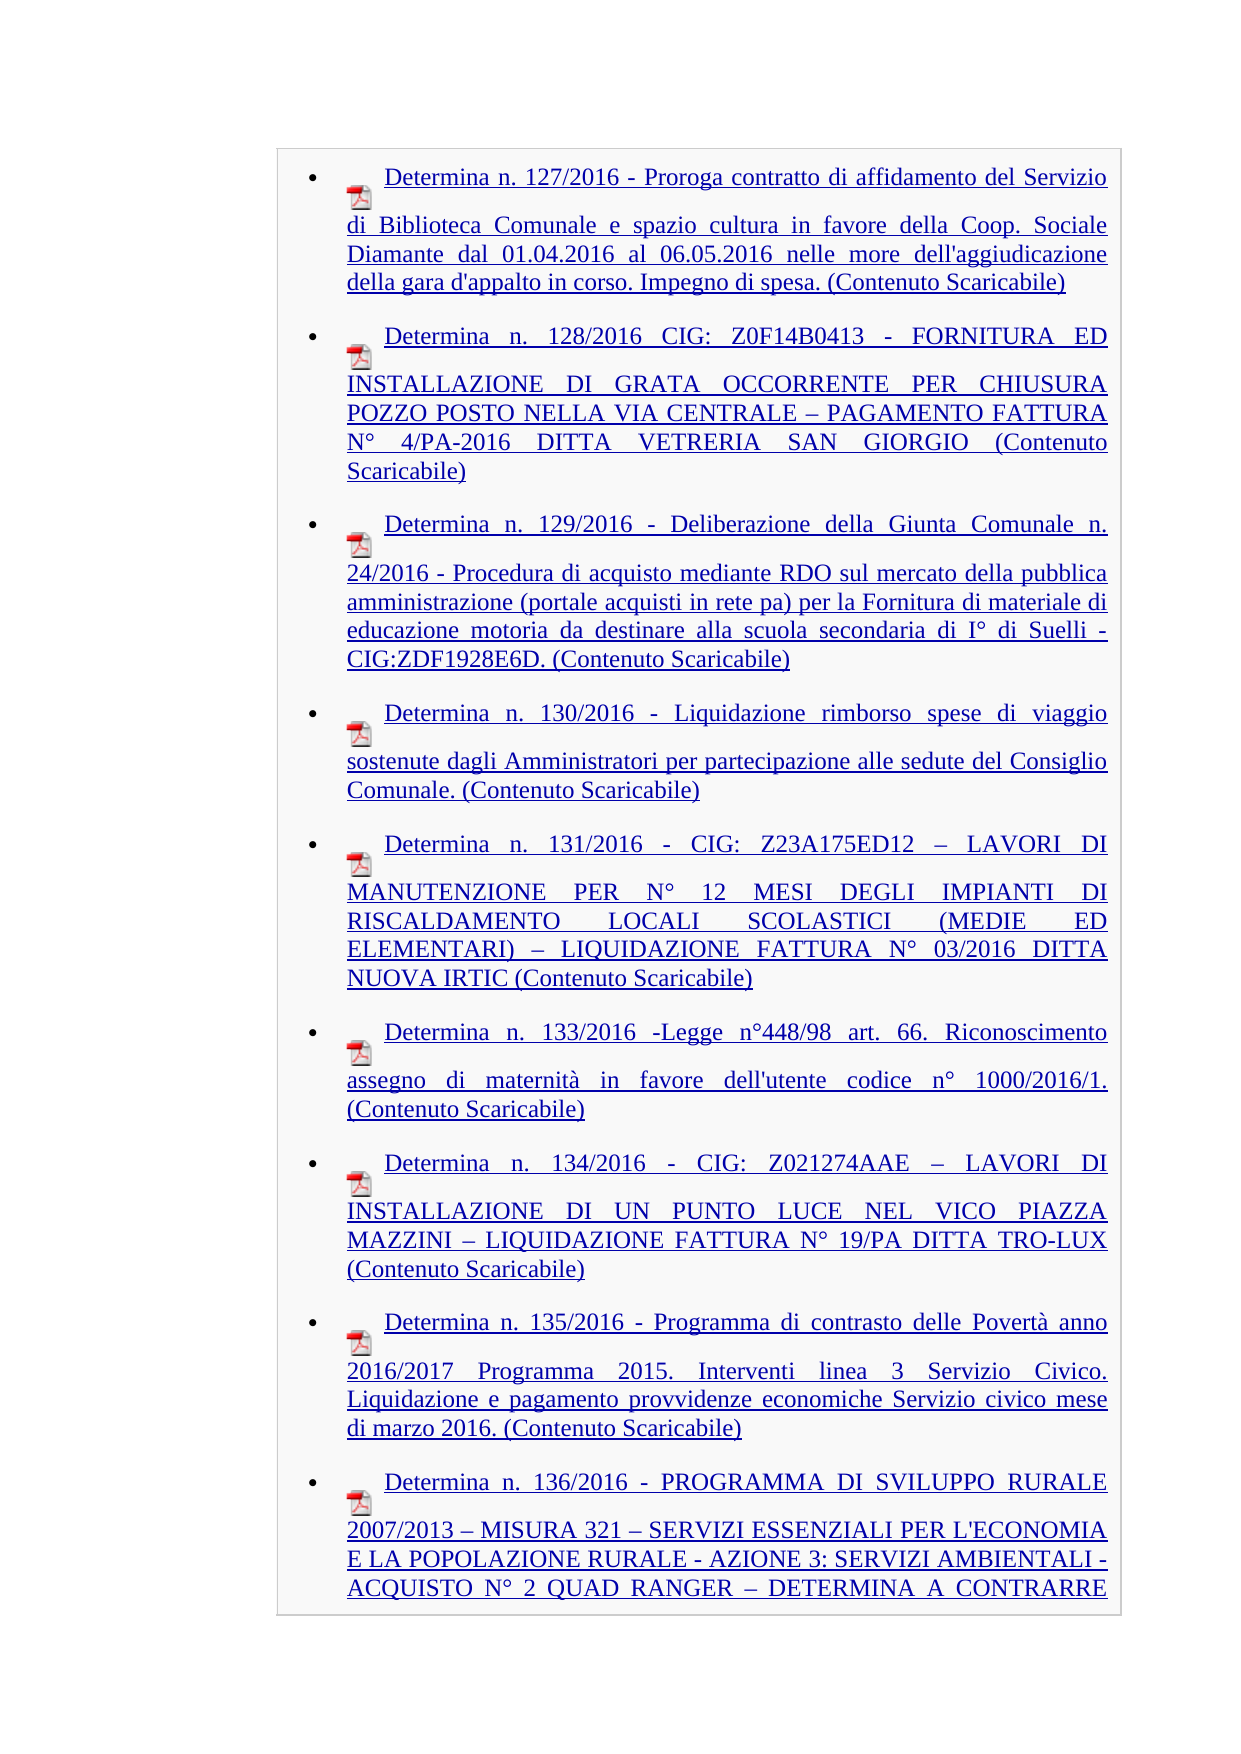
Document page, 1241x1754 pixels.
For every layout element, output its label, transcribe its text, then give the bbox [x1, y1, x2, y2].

list Determina n. 130/2016 - Liquidazione rimborso spese di viaggio sostenute dagli Amministratori per partecipazione alle sedute del Consiglio Comunale. (Contenuto Scaricabile) [278, 684, 1120, 804]
list Determina n. 134/2016 - CIG: Z021274AAE – LAVORI DI INSTALLAZIONE DI UN PUNTO LUCE NEL VICO PIAZZA MAZZINI – LIQUIDAZIONE FATTURA N° 19/PA DITTA TRO-LUX (Contenuto Scaricabile) [278, 1134, 1120, 1282]
list Determina n. 133/2016 -Legge n°448/98 art. 66. Riconoscimento assegno di maternità in favore dell'utente codice n° 1000/2016/1. (Contenuto Scaricabile) [278, 1003, 1120, 1123]
list Determina n. 129/2016 - Deliberazione della Giunta Comunale n. 24/2016 - Procedura di acquisto mediante RDO sul mercato della pubblica amministrazione (portale acquisti in rete pa) per la Fornitura di materiale di educazione motoria da destinare alla scuola secondaria di I° di Suelli - CIG:ZDF1928E6D. (Contenuto Scaricabile) [278, 496, 1120, 673]
list Determina n. 131/2016 - CIG: Z23A175ED12 – LAVORI DI MANUTENZIONE PER N° 12 MESI DEGLI IMPIANTI DI RISCALDAMENTO LOCALI SCOLASTICI (MEDIE ED ELEMENTARI) – LIQUIDAZIONE FATTURA N° 03/2016 DITTA NUOVA IRTIC (Contenuto Scaricabile) [278, 815, 1120, 992]
list Determina n. 136/2016 - PROGRAMMA DI SVILUPPO RURALE 2007/2013 – MISURA 321 – SERVIZI ESSENZIALI PER L'ECONOMIA E LA POPOLAZIONE RURALE - AZIONE 3: SERVIZI AMBIENTALI - ACQUISTO N° 2 QUAD RANGER – DETERMINA A CONTRARRE [278, 1453, 1120, 1614]
list Determina n. 127/2016 - Proroga contratto di affidamento del Servizio di Biblioteca Comunale e spazio cultura in favore della Coop. Sociale Diamante dal 01.04.2016 al 06.05.2016 nelle more dell'aggiudicazione della gara d'appalto in corso. Impegno di spesa. (Contenuto Scaricabile) [278, 149, 1120, 296]
list Determina n. 135/2016 - Programma di contrasto delle Povertà anno 2016/2017 Programma 2015. Interventi linea 3 Servizio Civico. Liquidazione e pagamento provvidenze economiche Servizio civico mese di marzo 2016. (Contenuto Scaricabile) [278, 1293, 1120, 1442]
list Determina n. 128/2016 CIG: Z0F14B0413 - FORNITURA ED INSTALLAZIONE DI GRATA OCCORRENTE PER CHIUSURA POZZO POSTO NELLA VIA CENTRALE – PAGAMENTO FATTURA N° 4/PA-2016 DITTA VETRERIA SAN GIORGIO (Contenuto Scaricabile) [278, 307, 1120, 484]
